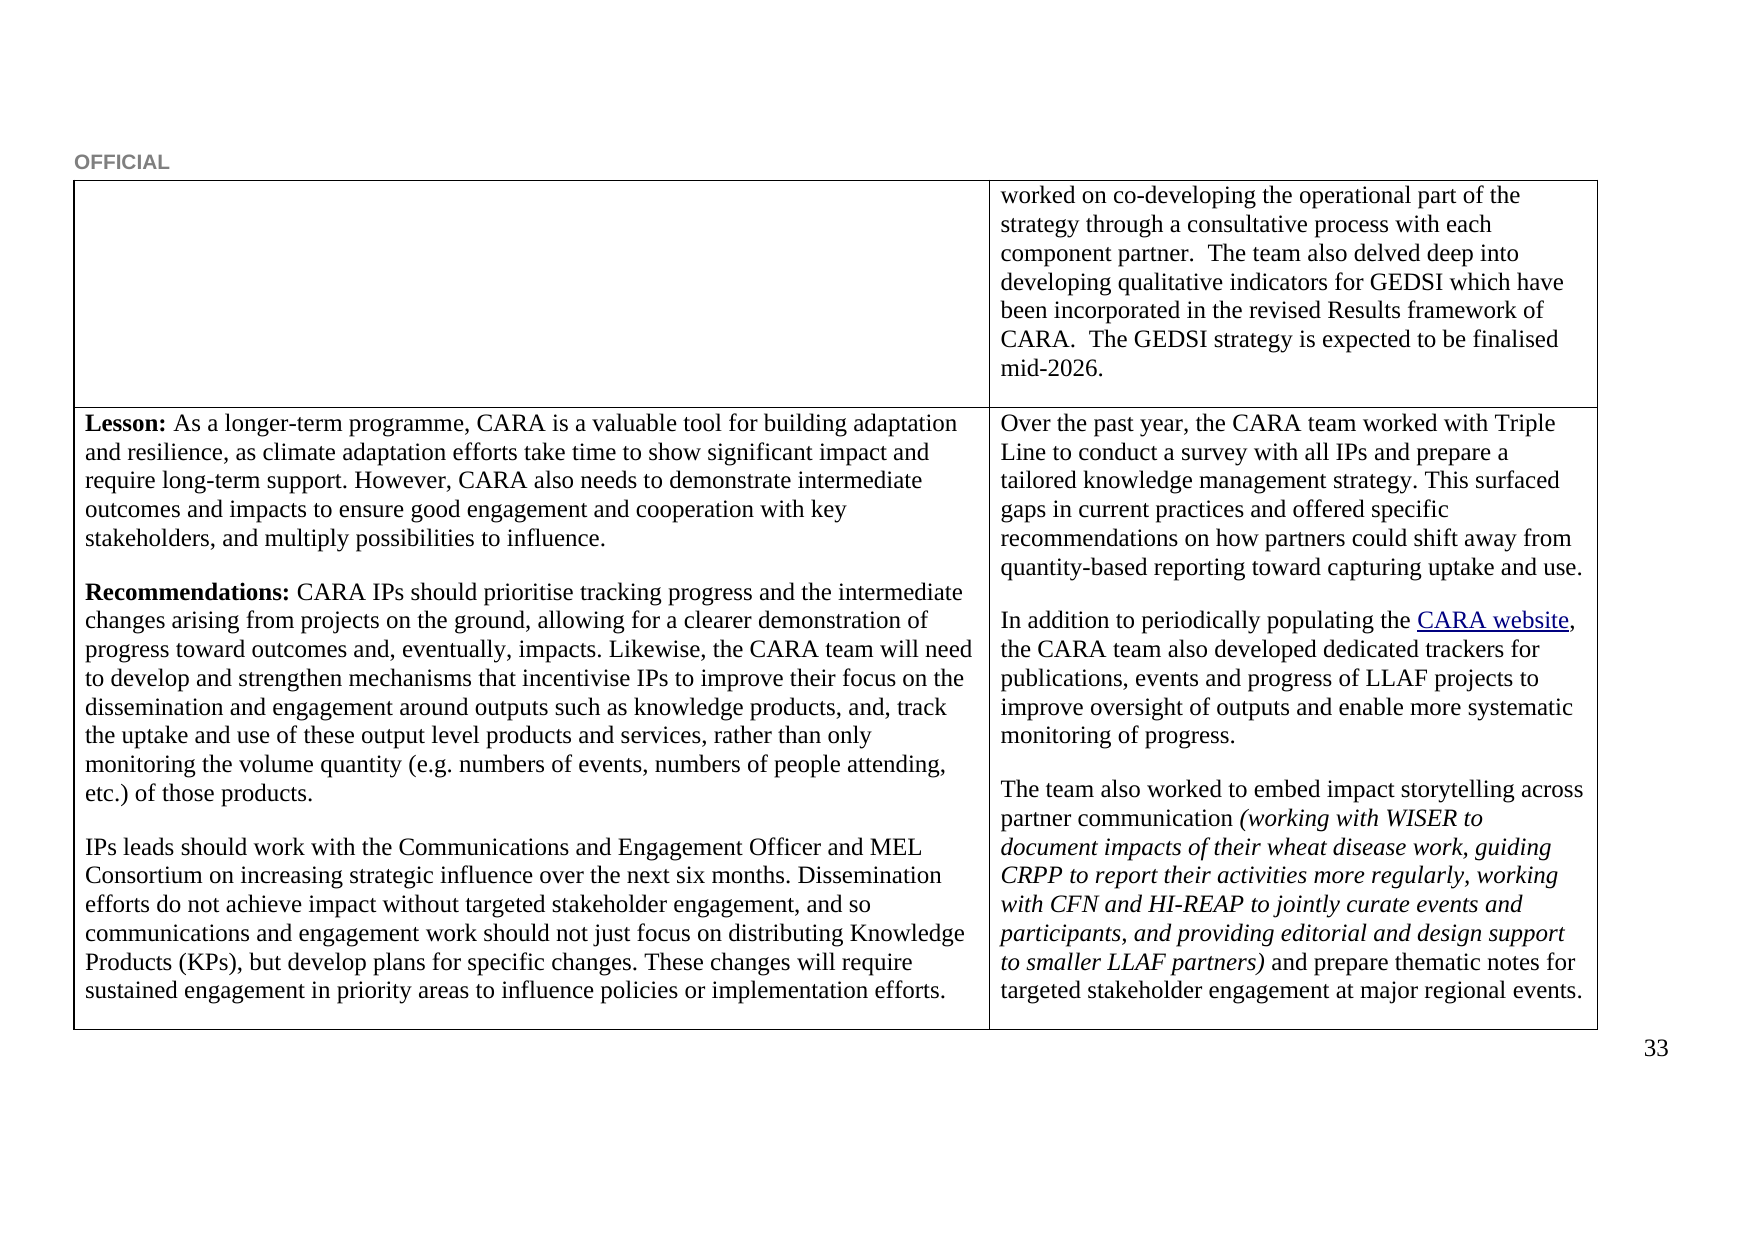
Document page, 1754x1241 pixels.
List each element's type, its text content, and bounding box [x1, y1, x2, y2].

table_cell worked on co-developing the operational part of the strategy through a consultative process with each component partner. The team also delved deep into developing qualitative indicators for GEDSI which have been incorporated in the revised Results framework of CARA. The GEDSI strategy is expected to be finalised mid-2026. [990, 181, 1597, 407]
table_cell Lesson: As a longer-term programme, CARA is a valuable tool for building adaptation and resilience, as climate adaptation efforts take time to show significant impact and require long-term support. However, CARA also needs to demonstrate intermediate outcomes and impacts to ensure good engagement and cooperation with key stakeholders, and multiply possibilities to influence. Recommendations: CARA IPs should prioritise tracking progress and the intermediate changes arising from projects on the ground, allowing for a clearer demonstration of progress toward outcomes and, eventually, impacts. Likewise, the CARA team will need to develop and strengthen mechanisms that incentivise IPs to improve their focus on the dissemination and engagement around outputs such as knowledge products, and, track the uptake and use of these output level products and services, rather than only monitoring the volume quantity (e.g. numbers of events, numbers of people attending, etc.) of those products. IPs leads should work with the Communications and Engagement Officer and MEL Consortium on increasing strategic influence over the next six months. Dissemination efforts do not achieve impact without targeted stakeholder engagement, and so communications and engagement work should not just focus on distributing Knowledge Products (KPs), but develop plans for specific changes. These changes will require sustained engagement in priority areas to influence policies or implementation efforts. [75, 408, 989, 1029]
table_cell [75, 181, 989, 407]
table_cell Over the past year, the CARA team worked with Triple Line to conduct a survey with all IPs and prepare a tailored knowledge management strategy. This surfaced gaps in current practices and offered specific recommendations on how partners could shift away from quantity-based reporting toward capturing uptake and use. In addition to periodically populating the CARA website, the CARA team also developed dedicated trackers for publications, events and progress of LLAF projects to improve oversight of outputs and enable more systematic monitoring of progress. The team also worked to embed impact storytelling across partner communication (working with WISER to document impacts of their wheat disease work, guiding CRPP to report their activities more regularly, working with CFN and HI-REAP to jointly curate events and participants, and providing editorial and design support to smaller LLAF partners) and prepare thematic notes for targeted stakeholder engagement at major regional events. [990, 408, 1597, 1029]
